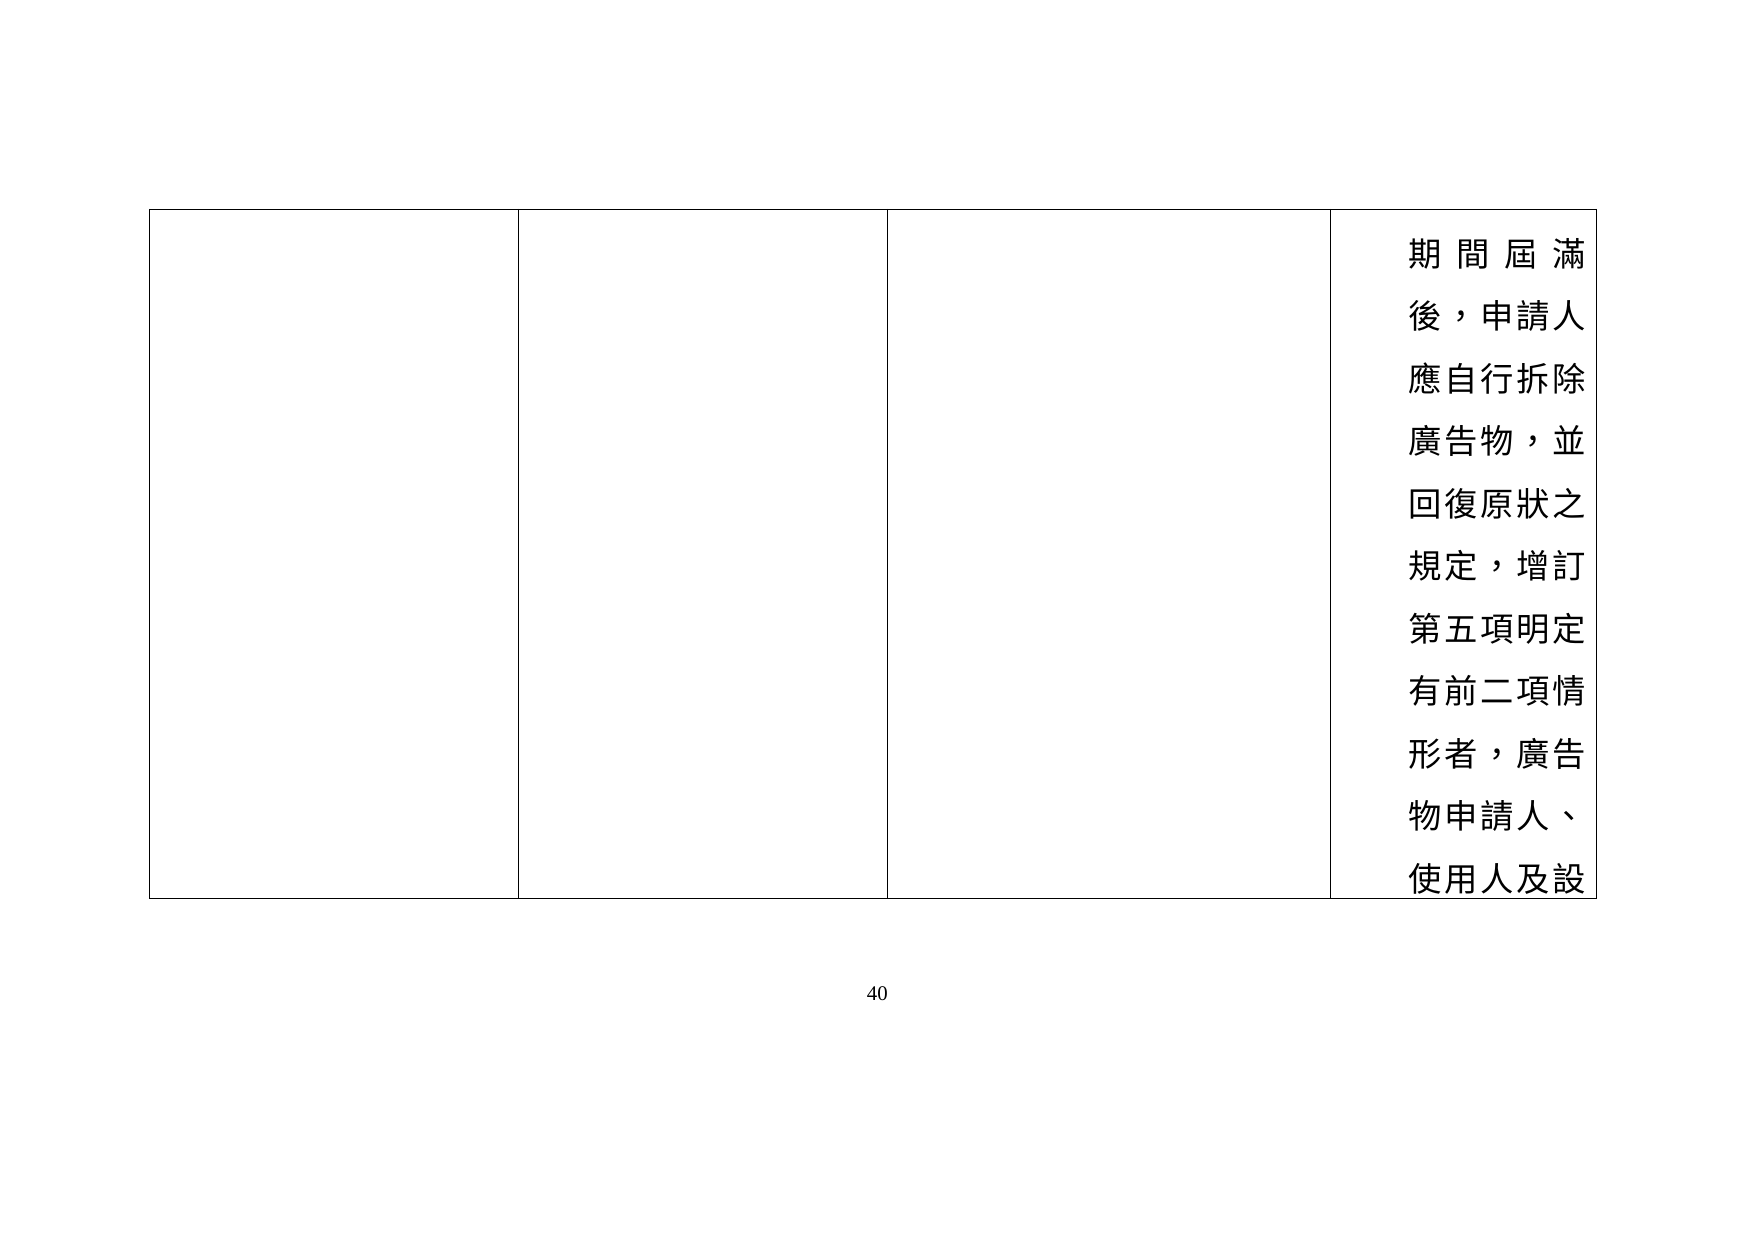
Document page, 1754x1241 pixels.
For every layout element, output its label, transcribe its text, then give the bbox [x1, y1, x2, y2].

table_cell [150, 210, 518, 897]
table_cell [519, 210, 887, 897]
table_cell [888, 210, 1330, 897]
table_cell 期間屆滿後，申請人應自行拆除廣告物，並回復原狀之規定，增訂第五項明定有前二項情形者，廣告物申請人、使用人及設 [1331, 210, 1596, 897]
